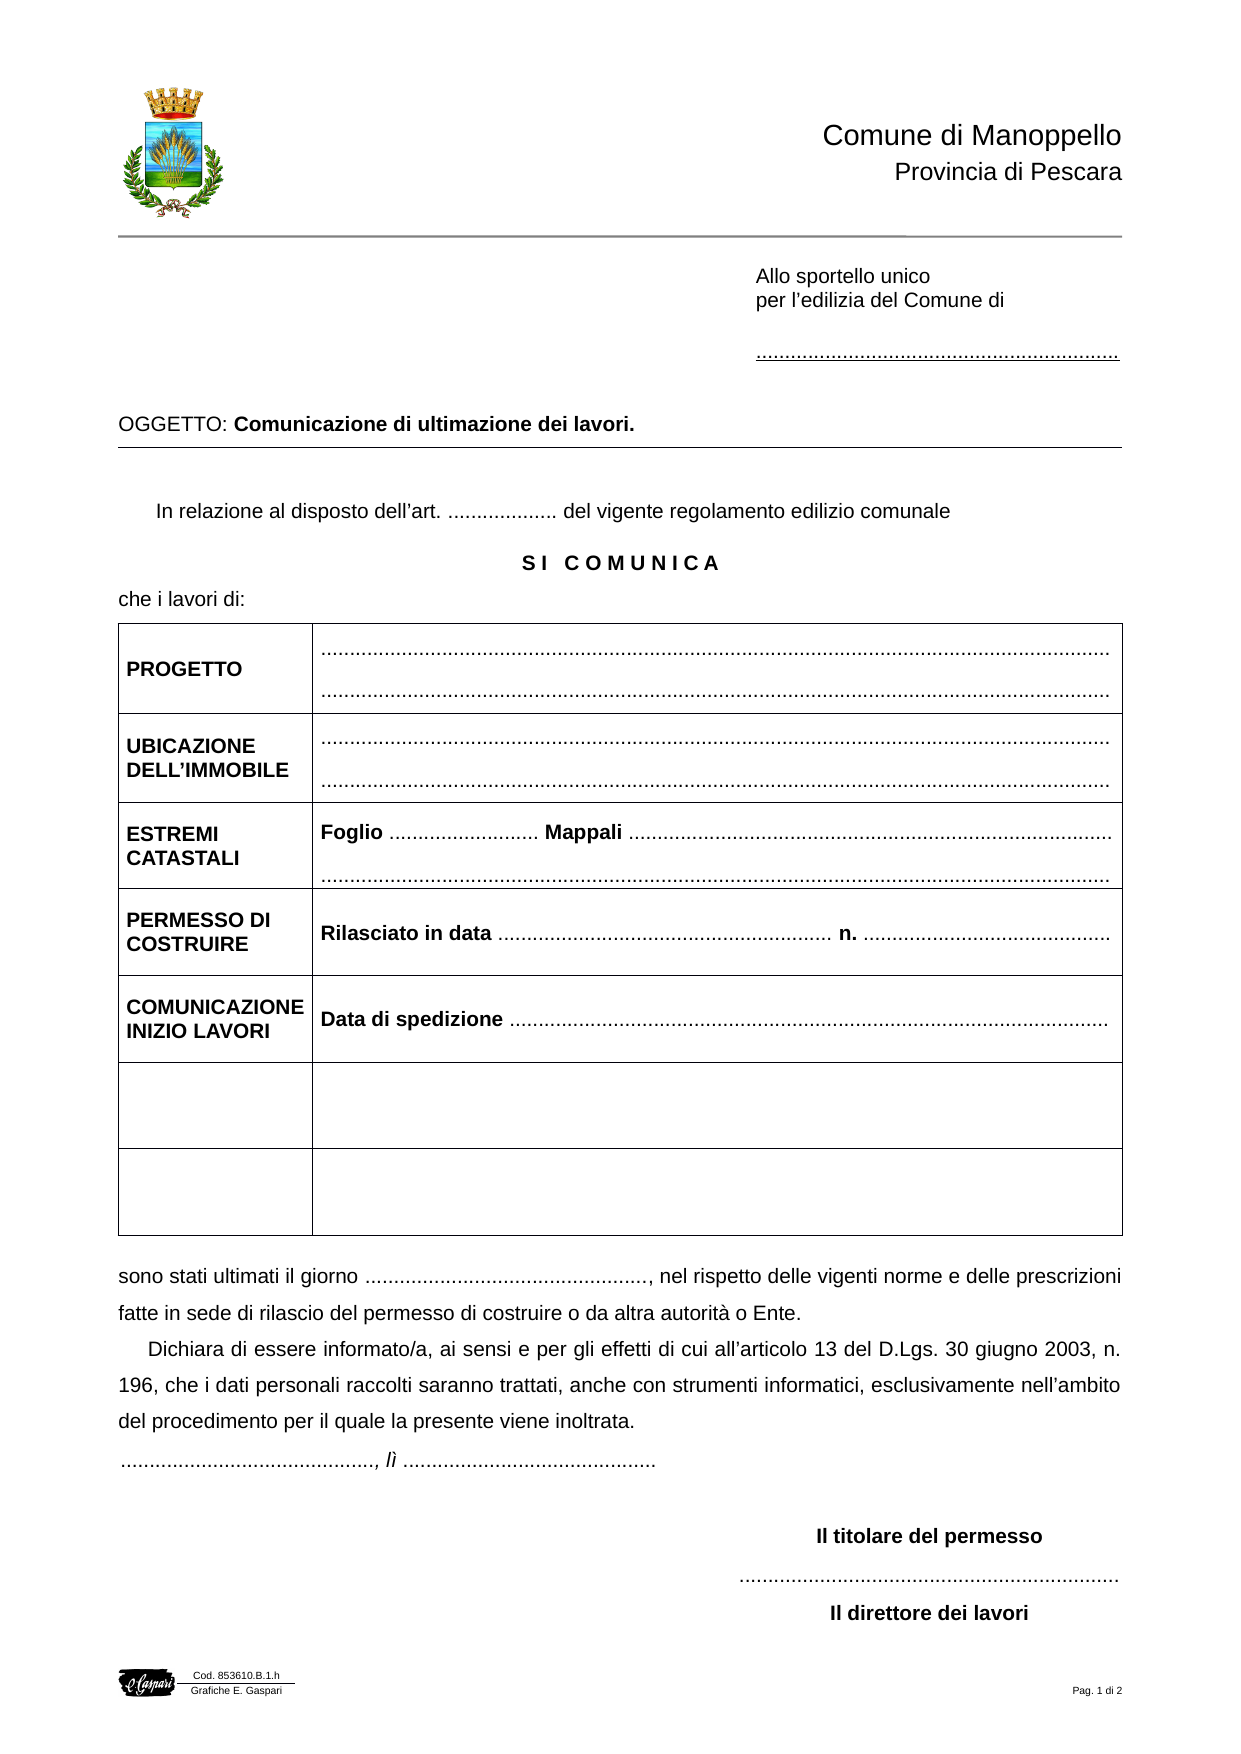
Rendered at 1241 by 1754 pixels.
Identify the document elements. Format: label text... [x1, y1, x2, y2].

table_header ......................................................................................................................................... ......................................................................................................................................... [313, 624, 1122, 713]
text ............................................................... [756, 336, 1122, 364]
table_cell [119, 1149, 312, 1235]
table_cell Foglio .......................... Mappali .................................................................................... ......................................................................................................................................... [313, 803, 1122, 888]
table_cell Rilasciato in data .......................................................... n. ........................................... [313, 889, 1122, 975]
table_cell [313, 1149, 1122, 1235]
table_cell Data di spedizione ........................................................................................................ [313, 976, 1122, 1062]
picture [122, 87, 224, 219]
table_header PROGETTO [119, 624, 312, 713]
text Comune di Manoppello [224, 118, 1122, 152]
picture [118, 1668, 175, 1697]
table_cell PERMESSO DI COSTRUIRE [119, 889, 312, 975]
table_cell ......................................................................................................................................... ......................................................................................................................................... [313, 714, 1122, 802]
text Allo sportello unico [756, 264, 1122, 288]
text Provincia di Pescara [224, 157, 1122, 185]
text .................................................................. [737, 1559, 1122, 1588]
text che i lavori di: [118, 587, 1122, 611]
subtitle Il direttore dei lavori [737, 1601, 1122, 1624]
text per l’edilizia del Comune di [756, 288, 1122, 312]
text sono stati ultimati il giorno ................................................., nel rispetto delle vigenti norme e delle prescrizioni fatte in sede di rilascio del permesso di costruire o da altra autorità o Ente. [118, 1260, 1122, 1324]
table_cell COMUNICAZIONE INIZIO LAVORI [119, 976, 312, 1062]
table_cell [313, 1063, 1122, 1148]
text Dichiara di essere informato/a, ai sensi e per gli effetti di cui all’articolo 13 del D.Lgs. 30 giugno 2003, n. 196, che i dati personali raccolti saranno trattati, anche con strumenti informatici, esclusivamente nell’ambito del procedimento per il quale la presente viene inoltrata. [118, 1337, 1122, 1432]
table_cell UBICAZIONE DELL’IMMOBILE [119, 714, 312, 802]
text Il titolare del permesso [737, 1523, 1122, 1547]
text In relazione al disposto dell’art. ................... del vigente regolamento edilizio comunale [118, 496, 1122, 524]
text OGGETTO: Comunicazione di ultimazione dei lavori. [118, 412, 1122, 447]
table_cell ESTREMI CATASTALI [119, 803, 312, 888]
subtitle S I C O M U N I C A [118, 551, 1122, 575]
text ............................................, lì ............................................ [120, 1444, 1122, 1473]
table_cell [119, 1063, 312, 1148]
